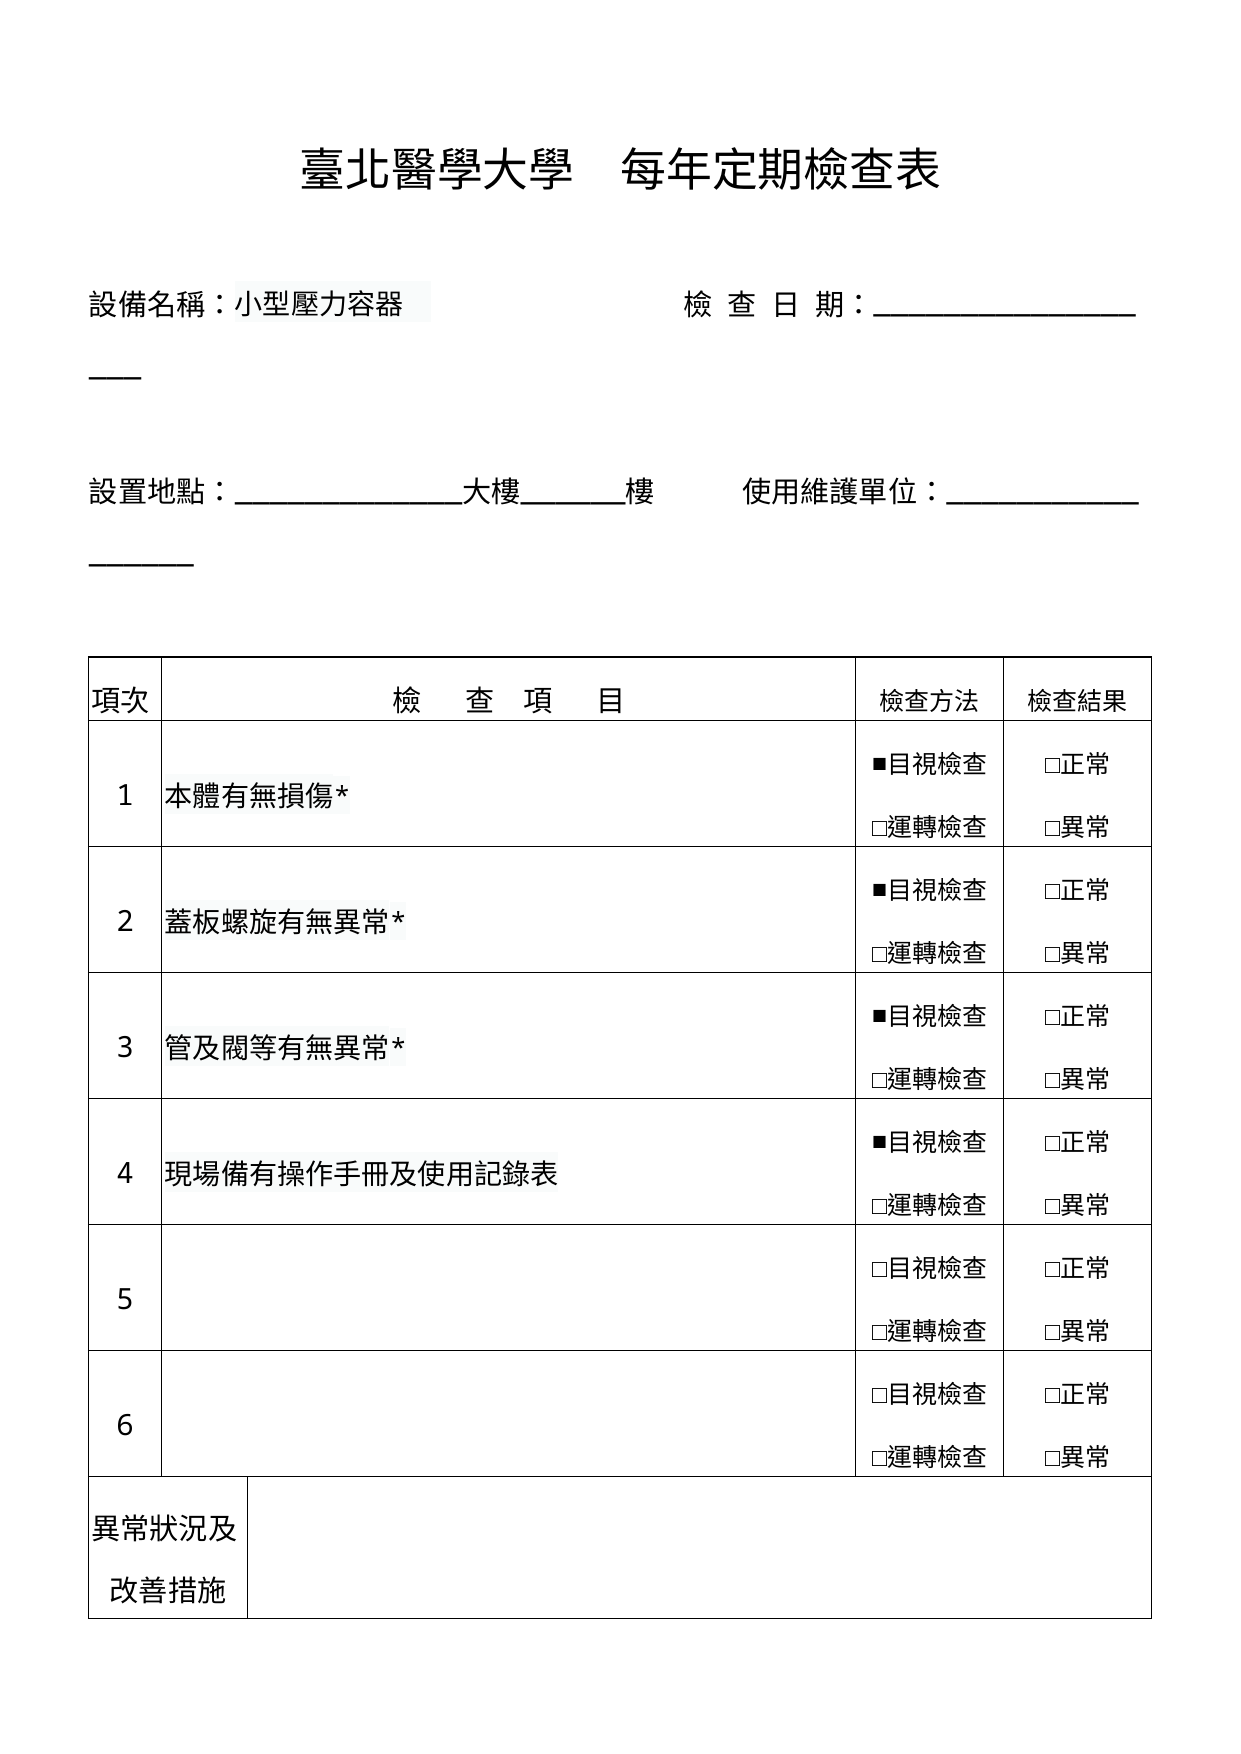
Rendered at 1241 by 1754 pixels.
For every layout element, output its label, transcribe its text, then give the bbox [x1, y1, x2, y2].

table_cell □正常 □異常 [1004, 973, 1151, 1098]
table_cell [162, 1225, 855, 1350]
table_cell □正常 □異常 [1004, 721, 1151, 846]
table_cell 蓋板螺旋有無異常* [162, 847, 855, 972]
table_cell 管及閥等有無異常* [162, 973, 855, 1098]
table_cell 3 [89, 973, 161, 1098]
table_cell ■目視檢查 □運轉檢查 [856, 847, 1003, 972]
table_cell 2 [89, 847, 161, 972]
table_cell □正常 □異常 [1004, 847, 1151, 972]
table_cell □正常 □異常 [1004, 1099, 1151, 1224]
table_header 檢查方法 [856, 658, 1003, 720]
table_cell 現場備有操作手冊及使用記錄表 [162, 1099, 855, 1224]
table_cell ■目視檢查 □運轉檢查 [856, 973, 1003, 1098]
text 臺北醫學大學 每年定期檢查表 [44, 94, 1196, 219]
table_header 檢查結果 [1004, 658, 1151, 720]
table_cell [162, 1351, 855, 1476]
table_cell 5 [89, 1225, 161, 1350]
table_header 檢 查 項 目 [162, 658, 855, 720]
table_cell 異常狀況及 改善措施 [89, 1477, 247, 1618]
table_cell □正常 □異常 [1004, 1351, 1151, 1476]
table_cell □正常 □異常 [1004, 1225, 1151, 1350]
table_cell 4 [89, 1099, 161, 1224]
text 設備名稱：小型壓力容器 檢 查 日 期：__________________ [89, 281, 1152, 406]
table_cell ■目視檢查 □運轉檢查 [856, 721, 1003, 846]
table_header 項次 [89, 658, 161, 720]
table_cell ■目視檢查 □運轉檢查 [856, 1099, 1003, 1224]
table_cell 1 [89, 721, 161, 846]
table_cell 6 [89, 1351, 161, 1476]
table_cell 本體有無損傷* [162, 721, 855, 846]
table_cell [248, 1477, 1151, 1618]
text 設置地點：_____________大樓______樓 使用維護單位：_________________ [89, 469, 1152, 594]
table_cell □目視檢查 □運轉檢查 [856, 1225, 1003, 1350]
table_cell □目視檢查 □運轉檢查 [856, 1351, 1003, 1476]
